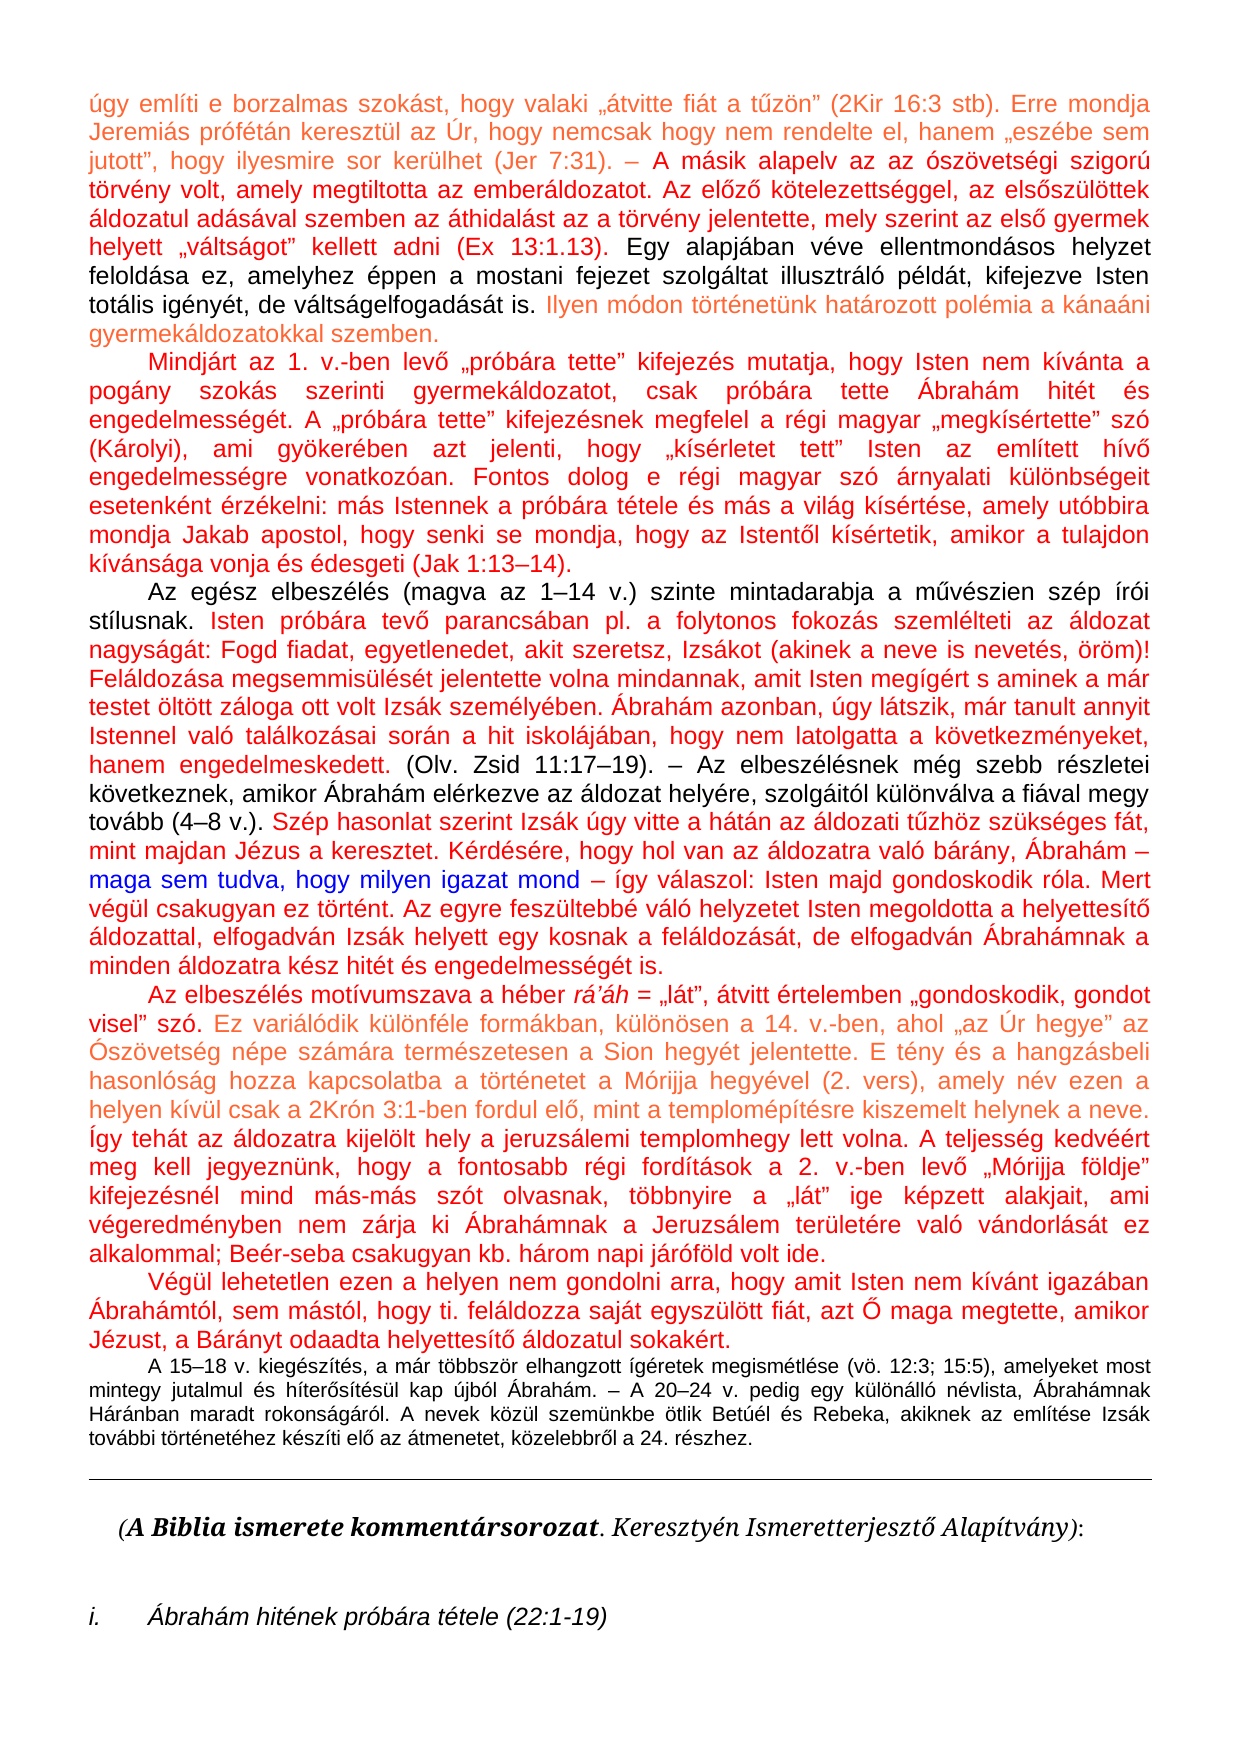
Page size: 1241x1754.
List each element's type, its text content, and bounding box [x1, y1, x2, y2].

text Az elbeszélés motívumszava a héber rá’áh = „lát”, átvitt értelemben „gondoskodik, gondot visel” szó. Ez variálódik különféle formákban, különösen a 14. v.-ben, ahol „az Úr hegye” az Ószövetség népe számára természetesen a Sion hegyét jelentette. E tény és a hangzásbeli hasonlóság hozza kapcsolatba a történetet a Mórijja hegyével (2. vers), amely név ezen a helyen kívül csak a 2Krón 3:1-ben fordul elő, mint a templomépítésre kiszemelt helynek a neve. Így tehát az áldozatra kijelölt hely a jeruzsálemi templomhegy lett volna. A teljesség kedvéért meg kell jegyeznünk, hogy a fontosabb régi fordítások a 2. v.-ben levő „Mórijja földje” kifejezésnél mind más-más szót olvasnak, többnyire a „lát” ige képzett alakjait, ami végeredményben nem zárja ki Ábrahámnak a Jeruzsálem területére való vándorlását ez alkalommal; Beér-seba csakugyan kb. három napi járóföld volt ide. [88, 980, 1152, 1267]
text Végül lehetetlen ezen a helyen nem gondolni arra, hogy amit Isten nem kívánt igazában Ábrahámtól, sem mástól, hogy ti. feláldozza saját egyszülött fiát, azt Ő maga megtette, amikor Jézust, a Bárányt odaadta helyettesítő áldozatul sokakért. [88, 1267, 1152, 1353]
text Az egész elbeszélés (magva az 1–14 v.) szinte mintadarabja a művészien szép írói stílusnak. Isten próbára tevő parancsában pl. a folytonos fokozás szemlélteti az áldozat nagyságát: Fogd fiadat, egyetlenedet, akit szeretsz, Izsákot (akinek a neve is nevetés, öröm)! Feláldozása megsemmisülését jelentette volna mindannak, amit Isten megígért s aminek a már testet öltött záloga ott volt Izsák személyében. Ábrahám azonban, úgy látszik, már tanult annyit Istennel való találkozásai során a hit iskolájában, hogy nem latolgatta a következményeket, hanem engedelmeskedett. (Olv. Zsid 11:17–19). – Az elbeszélésnek még szebb részletei következnek, amikor Ábrahám elérkezve az áldozat helyére, szolgáitól különválva a fiával megy tovább (4–8 v.). Szép hasonlat szerint Izsák úgy vitte a hátán az áldozati tűzhöz szükséges fát, mint majdan Jézus a keresztet. Kérdésére, hogy hol van az áldozatra való bárány, Ábrahám – maga sem tudva, hogy milyen igazat mond – így válaszol: Isten majd gondoskodik róla. Mert végül csakugyan ez történt. Az egyre feszültebbé váló helyzetet Isten megoldotta a helyettesítő áldozattal, elfogadván Izsák helyett egy kosnak a feláldozását, de elfogadván Ábrahámnak a minden áldozatra kész hitét és engedelmességét is. [88, 577, 1152, 980]
text i. Ábrahám hitének próbára tétele (22:1-19) [88, 1602, 1152, 1631]
text úgy említi e borzalmas szokást, hogy valaki „átvitte fiát a tűzön” (2Kir 16:3 stb). Erre mondja Jeremiás prófétán keresztül az Úr, hogy nemcsak hogy nem rendelte el, hanem „eszébe sem jutott”, hogy ilyesmire sor kerülhet (Jer 7:31). – A másik alapelv az az ószövetségi szigorú törvény volt, amely megtiltotta az emberáldozatot. Az előző kötelezettséggel, az elsőszülöttek áldozatul adásával szemben az áthidalást az a törvény jelentette, mely szerint az első gyermek helyett „váltságot” kellett adni (Ex 13:1.13). Egy alapjában véve ellentmondásos helyzet feloldása ez, amelyhez éppen a mostani fejezet szolgáltat illusztráló példát, kifejezve Isten totális igényét, de váltságelfogadását is. Ilyen módon történetünk határozott polémia a kánaáni gyermekáldozatokkal szemben. [88, 88, 1152, 347]
text A 15–18 v. kiegészítés, a már többször elhangzott ígéretek megismétlése (vö. 12:3; 15:5), amelyeket most mintegy jutalmul és híterősítésül kap újból Ábrahám. – A 20–24 v. pedig egy különálló névlista, Ábrahámnak Háránban maradt rokonságáról. A nevek közül szemünkbe ötlik Betúél és Rebeka, akiknek az említése Izsák további történetéhez készíti elő az átmenetet, közelebbről a 24. részhez. [88, 1353, 1152, 1449]
text Mindjárt az 1. v.-ben levő „próbára tette” kifejezés mutatja, hogy Isten nem kívánta a pogány szokás szerinti gyermekáldozatot, csak próbára tette Ábrahám hitét és engedelmességét. A „próbára tette” kifejezésnek megfelel a régi magyar „megkísértette” szó (Károlyi), ami gyökerében azt jelenti, hogy „kísérletet tett” Isten az említett hívő engedelmességre vonatkozóan. Fontos dolog e régi magyar szó árnyalati különbségeit esetenként érzékelni: más Istennek a próbára tétele és más a világ kísértése, amely utóbbira mondja Jakab apostol, hogy senki se mondja, hogy az Istentől kísértetik, amikor a tulajdon kívánsága vonja és édesgeti (Jak 1:13–14). [88, 347, 1152, 577]
text (A Biblia ismerete kommentársorozat. Keresztyén Ismeretterjesztő Alapítvány): [88, 1480, 1152, 1573]
